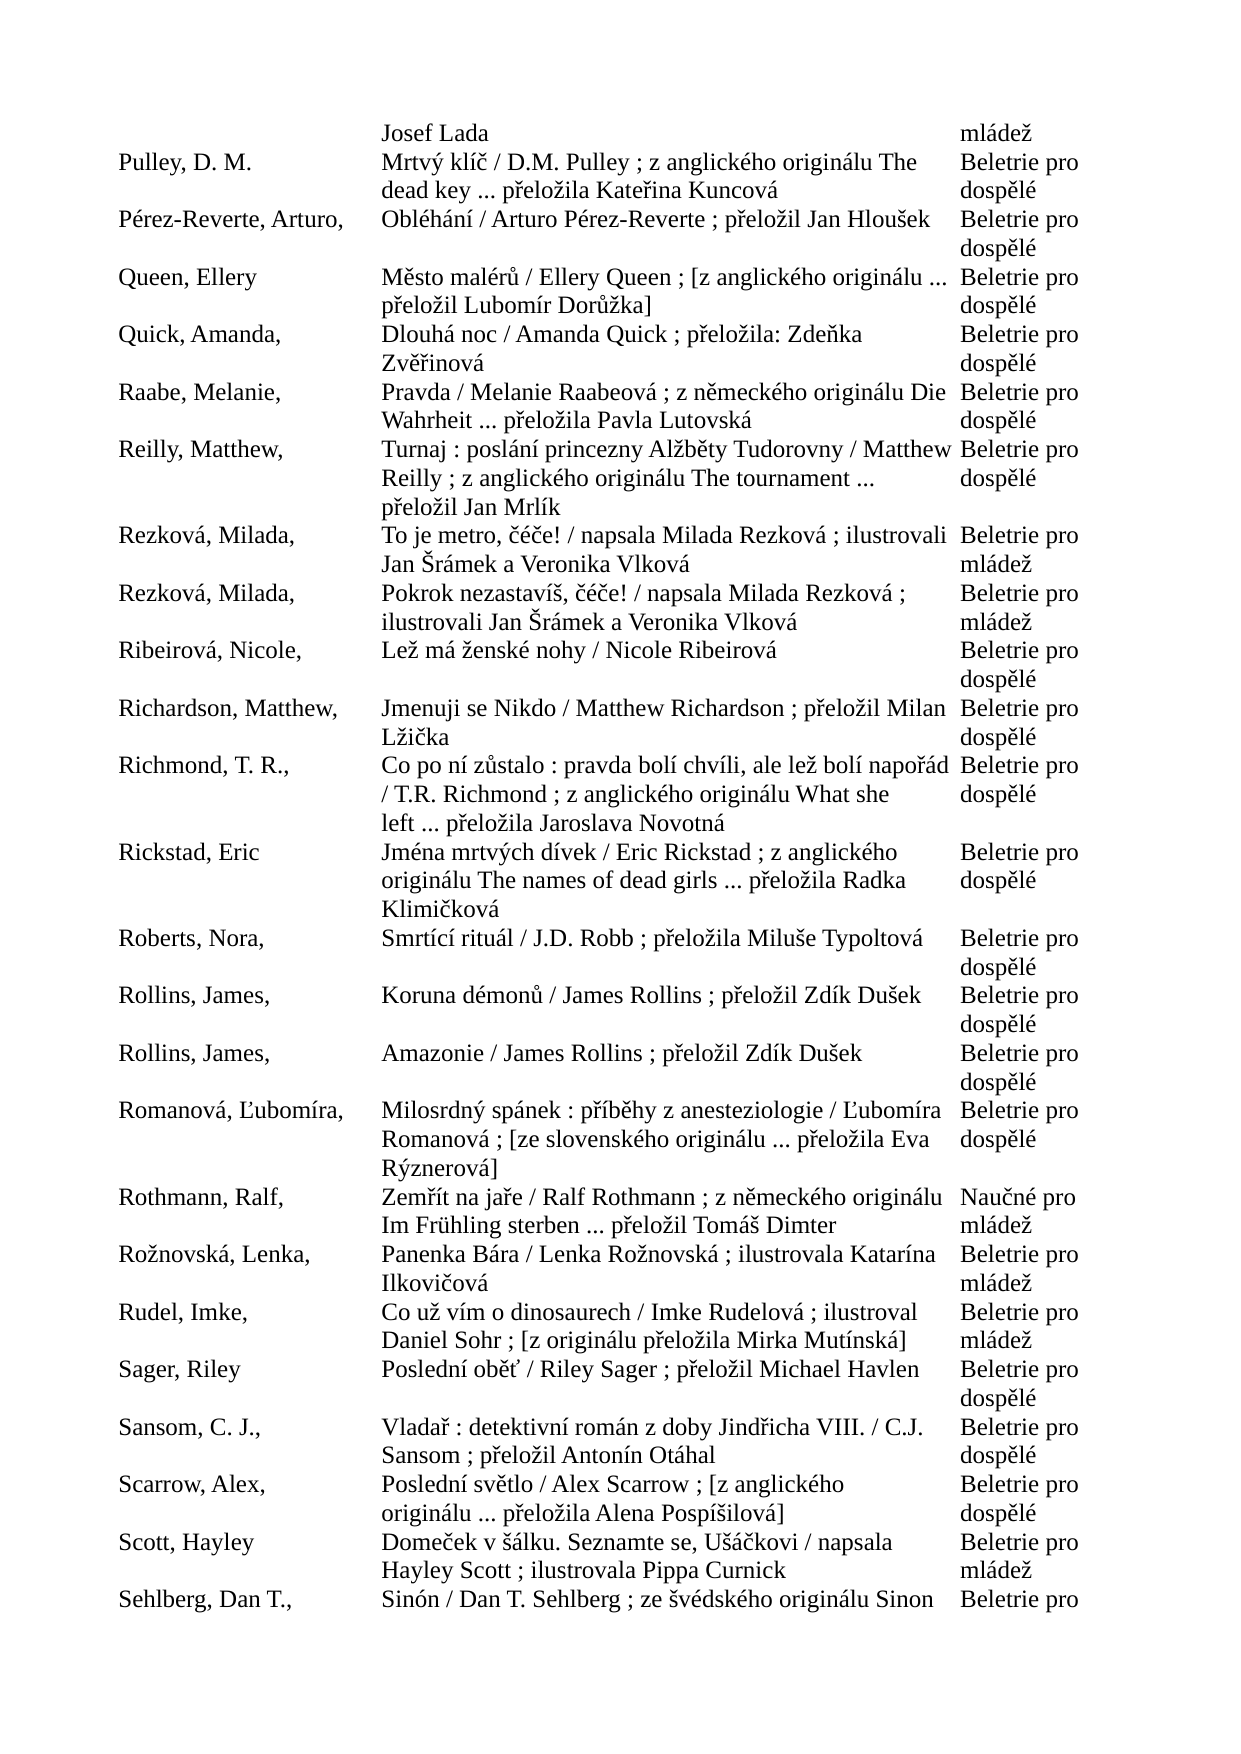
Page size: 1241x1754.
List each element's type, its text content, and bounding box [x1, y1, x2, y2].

table_cell Scott, Hayley [115, 1527, 378, 1584]
table_cell Beletrie pro mládež [957, 1527, 1092, 1584]
table_cell Beletrie pro dospělé [957, 147, 1092, 204]
table_cell Beletrie pro dospělé [957, 981, 1092, 1038]
table_cell Jména mrtvých dívek / Eric Rickstad ; z anglického originálu The names of dead girls ... přeložila Radka Klimičková [378, 837, 957, 923]
table_cell Reilly, Matthew, [115, 434, 378, 521]
table_cell Beletrie pro dospělé [957, 434, 1092, 521]
table_cell Rollins, James, [115, 1038, 378, 1096]
table_cell Josef Lada [378, 118, 957, 147]
table_cell Beletrie pro dospělé [957, 693, 1092, 751]
table_cell mládež [957, 118, 1092, 147]
table_cell Poslední světlo / Alex Scarrow ; [z anglického originálu ... přeložila Alena Pospíšilová] [378, 1469, 957, 1527]
table_cell Beletrie pro dospělé [957, 1469, 1092, 1527]
table_cell Beletrie pro dospělé [957, 1354, 1092, 1412]
table_cell Mrtvý klíč / D.M. Pulley ; z anglického originálu The dead key ... přeložila Kateřina Kuncová [378, 147, 957, 204]
table_cell Smrtící rituál / J.D. Robb ; přeložila Miluše Typoltová [378, 923, 957, 981]
table_cell Beletrie pro dospělé [957, 1038, 1092, 1096]
table_cell Quick, Amanda, [115, 319, 378, 377]
table_cell Obléhání / Arturo Pérez-Reverte ; přeložil Jan Hloušek [378, 204, 957, 262]
table_cell Zemřít na jaře / Ralf Rothmann ; z německého originálu Im Frühling sterben ... přeložil Tomáš Dimter [378, 1182, 957, 1239]
table_cell Beletrie pro [957, 1584, 1092, 1619]
table_cell Sinón / Dan T. Sehlberg ; ze švédského originálu Sinon [378, 1584, 957, 1619]
table_cell Scarrow, Alex, [115, 1469, 378, 1527]
table_cell Vladař : detektivní román z doby Jindřicha VIII. / C.J. Sansom ; přeložil Antonín Otáhal [378, 1412, 957, 1469]
table_cell Beletrie pro dospělé [957, 1096, 1092, 1182]
table_cell Ribeirová, Nicole, [115, 636, 378, 693]
table_cell Romanová, Ľubomíra, [115, 1096, 378, 1182]
table_cell Poslední oběť / Riley Sager ; přeložil Michael Havlen [378, 1354, 957, 1412]
table_cell [115, 118, 378, 147]
table_cell Sehlberg, Dan T., [115, 1584, 378, 1619]
table_cell Sansom, C. J., [115, 1412, 378, 1469]
table_cell Beletrie pro dospělé [957, 319, 1092, 377]
table_cell Rudel, Imke, [115, 1297, 378, 1354]
table_cell Turnaj : poslání princezny Alžběty Tudorovny / Matthew Reilly ; z anglického originálu The tournament ... přeložil Jan Mrlík [378, 434, 957, 521]
table_cell Lež má ženské nohy / Nicole Ribeirová [378, 636, 957, 693]
table_cell Beletrie pro dospělé [957, 204, 1092, 262]
table_cell Beletrie pro mládež [957, 521, 1092, 578]
table_cell Sager, Riley [115, 1354, 378, 1412]
table_cell Beletrie pro dospělé [957, 1412, 1092, 1469]
table_cell Co už vím o dinosaurech / Imke Rudelová ; ilustroval Daniel Sohr ; [z originálu přeložila Mirka Mutínská] [378, 1297, 957, 1354]
table_cell Jmenuji se Nikdo / Matthew Richardson ; přeložil Milan Lžička [378, 693, 957, 751]
table_cell Beletrie pro dospělé [957, 377, 1092, 434]
table_cell Beletrie pro dospělé [957, 636, 1092, 693]
table_cell Panenka Bára / Lenka Rožnovská ; ilustrovala Katarína Ilkovičová [378, 1239, 957, 1297]
table_cell Richardson, Matthew, [115, 693, 378, 751]
table_cell Rezková, Milada, [115, 578, 378, 636]
table_cell Město malérů / Ellery Queen ; [z anglického originálu ... přeložil Lubomír Dorůžka] [378, 262, 957, 319]
table_cell Koruna démonů / James Rollins ; přeložil Zdík Dušek [378, 981, 957, 1038]
table_cell Beletrie pro dospělé [957, 262, 1092, 319]
table_cell Amazonie / James Rollins ; přeložil Zdík Dušek [378, 1038, 957, 1096]
table_cell Rezková, Milada, [115, 521, 378, 578]
table_cell Rothmann, Ralf, [115, 1182, 378, 1239]
table_cell Milosrdný spánek : příběhy z anesteziologie / Ľubomíra Romanová ; [ze slovenského originálu ... přeložila Eva Rýznerová] [378, 1096, 957, 1182]
table_cell Beletrie pro dospělé [957, 837, 1092, 923]
table_cell Beletrie pro dospělé [957, 751, 1092, 837]
table_cell Beletrie pro mládež [957, 578, 1092, 636]
table_cell Pérez-Reverte, Arturo, [115, 204, 378, 262]
table_cell Rickstad, Eric [115, 837, 378, 923]
table_cell Richmond, T. R., [115, 751, 378, 837]
table_cell Roberts, Nora, [115, 923, 378, 981]
table_cell Pokrok nezastavíš, čéče! / napsala Milada Rezková ; ilustrovali Jan Šrámek a Veronika Vlková [378, 578, 957, 636]
table_cell Pravda / Melanie Raabeová ; z německého originálu Die Wahrheit ... přeložila Pavla Lutovská [378, 377, 957, 434]
table_cell Beletrie pro dospělé [957, 923, 1092, 981]
table_cell Raabe, Melanie, [115, 377, 378, 434]
table_cell Pulley, D. M. [115, 147, 378, 204]
table_cell Beletrie pro mládež [957, 1297, 1092, 1354]
table_cell Co po ní zůstalo : pravda bolí chvíli, ale lež bolí napořád / T.R. Richmond ; z anglického originálu What she left ... přeložila Jaroslava Novotná [378, 751, 957, 837]
table_cell Queen, Ellery [115, 262, 378, 319]
table_cell Naučné pro mládež [957, 1182, 1092, 1239]
table_cell Dlouhá noc / Amanda Quick ; přeložila: Zdeňka Zvěřinová [378, 319, 957, 377]
table_cell Domeček v šálku. Seznamte se, Ušáčkovi / napsala Hayley Scott ; ilustrovala Pippa Curnick [378, 1527, 957, 1584]
table_cell Rollins, James, [115, 981, 378, 1038]
table_cell Rožnovská, Lenka, [115, 1239, 378, 1297]
table_cell To je metro, čéče! / napsala Milada Rezková ; ilustrovali Jan Šrámek a Veronika Vlková [378, 521, 957, 578]
table_cell Beletrie pro mládež [957, 1239, 1092, 1297]
